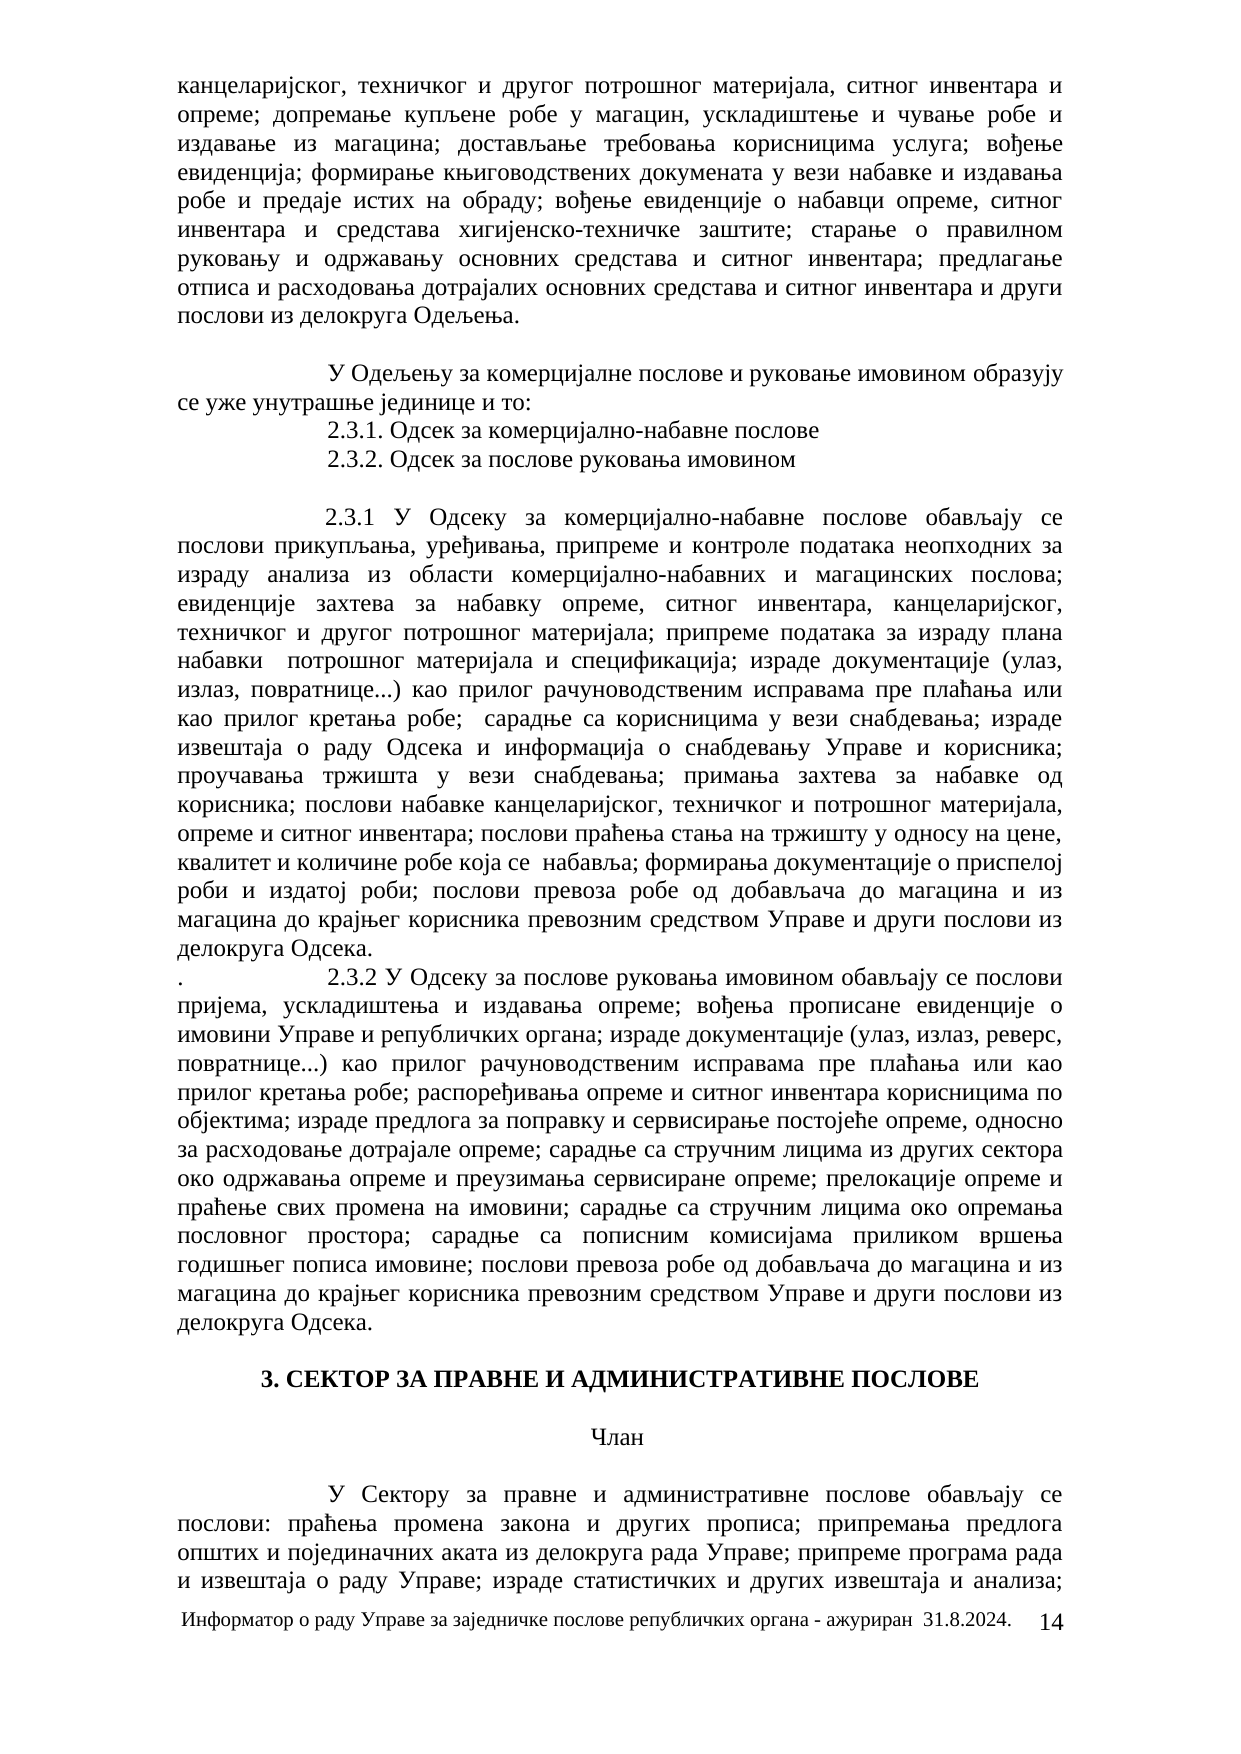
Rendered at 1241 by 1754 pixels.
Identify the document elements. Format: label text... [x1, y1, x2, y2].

text 2.3.1. Одсек за комерцијално-набавне послове [177, 416, 1063, 444]
text 2.3.2. Одсек за послове руковања имовином [177, 444, 1063, 473]
text . 2.3.2 У Одсеку за послове руковања имовином обављају се послови пријема, ускладиштења и издавања опреме; вођења прописане евиденције о имовини Управе и републичких органа; израде документације (улаз, излаз, реверс, повратнице...) као прилог рачуноводственим исправама пре плаћања или као прилог кретања робе; распоређивања опреме и ситног инвентара корисницима по објектима; израде предлога за поправку и сервисирање постојеће опреме, односно за расходовање дотрајале опреме; сарадње са стручним лицима из других сектора око одржавања опреме и преузимања сервисиране опреме; прелокације опреме и праћење свих промена на имовини; сарадње са стручним лицима око опремања пословног простора; сарадње са пописним комисијама приликом вршења годишњег пописа имовине; послови превоза робе од добављача до магацина и из магацина до крајњег корисника превозним средством Управе и други послови из делокруга Одсека. [177, 962, 1063, 1336]
text 2.3.1 У Одсеку за комерцијално-набавне послове обављају се послови прикупљања, уређивања, припреме и контроле података неопходних за израду анализа из области комерцијално-набавних и магацинских послова; евиденције захтева за набавку опреме, ситног инвентара, канцеларијског, техничког и другог потрошног материјала; припреме података за израду плана набавки потрошног материјала и спецификација; израде документације (улаз, излаз, повратнице...) као прилог рачуноводственим исправама пре плаћања или као прилог кретања робе; сарадње са корисницима у вези снабдевања; израде извештаја о раду Одсека и информација о снабдевању Управе и корисника; проучавања тржишта у вези снабдевања; примања захтева за набавке од корисника; послови набавке канцеларијског, техничког и потрошног материјала, опреме и ситног инвентара; послови праћења стања на тржишту у односу на цене, квалитет и количине робе која се набавља; формирања документације о приспелој роби и издатој роби; послови превоза робе од добављача до магацина и из магацина до крајњег корисника превозним средством Управе и други послови из делокруга Одсека. [177, 502, 1063, 962]
text У Одељењу за комерцијалне послове и руковање имовином образују се уже унутрашње јединице и то: [177, 358, 1063, 416]
text канцеларијског, техничког и другог потрошног материјала, ситног инвентара и опреме; допремање купљене робе у магацин, ускладиштење и чување робе и издавање из магацина; достављање требовања корисницима услуга; вођење евиденција; формирање књиговодствених докумената у вези набавке и издавања робе и предаје истих на обраду; вођење евиденције о набавци опреме, ситног инвентара и средстава хигијенско-техничке заштите; старање о правилном руковању и одржавању основних средстава и ситног инвентара; предлагање отписа и расходовања дотрајалих основних средстава и ситног инвентара и други послови из делокруга Одељења. [177, 71, 1063, 329]
text У Сектору за правне и административне послове обављају се послови: праћења промена закона и других прописа; припремања предлога општих и појединачних аката из делокруга рада Управе; припреме програма рада и извештаја о раду Управе; израде статистичких и других извештаја и анализа; [177, 1479, 1063, 1594]
text 3. СЕКТОР ЗА ПРАВНЕ И АДМИНИСТРАТИВНЕ ПОСЛОВЕ [177, 1364, 1063, 1393]
text Члан [177, 1422, 1063, 1451]
